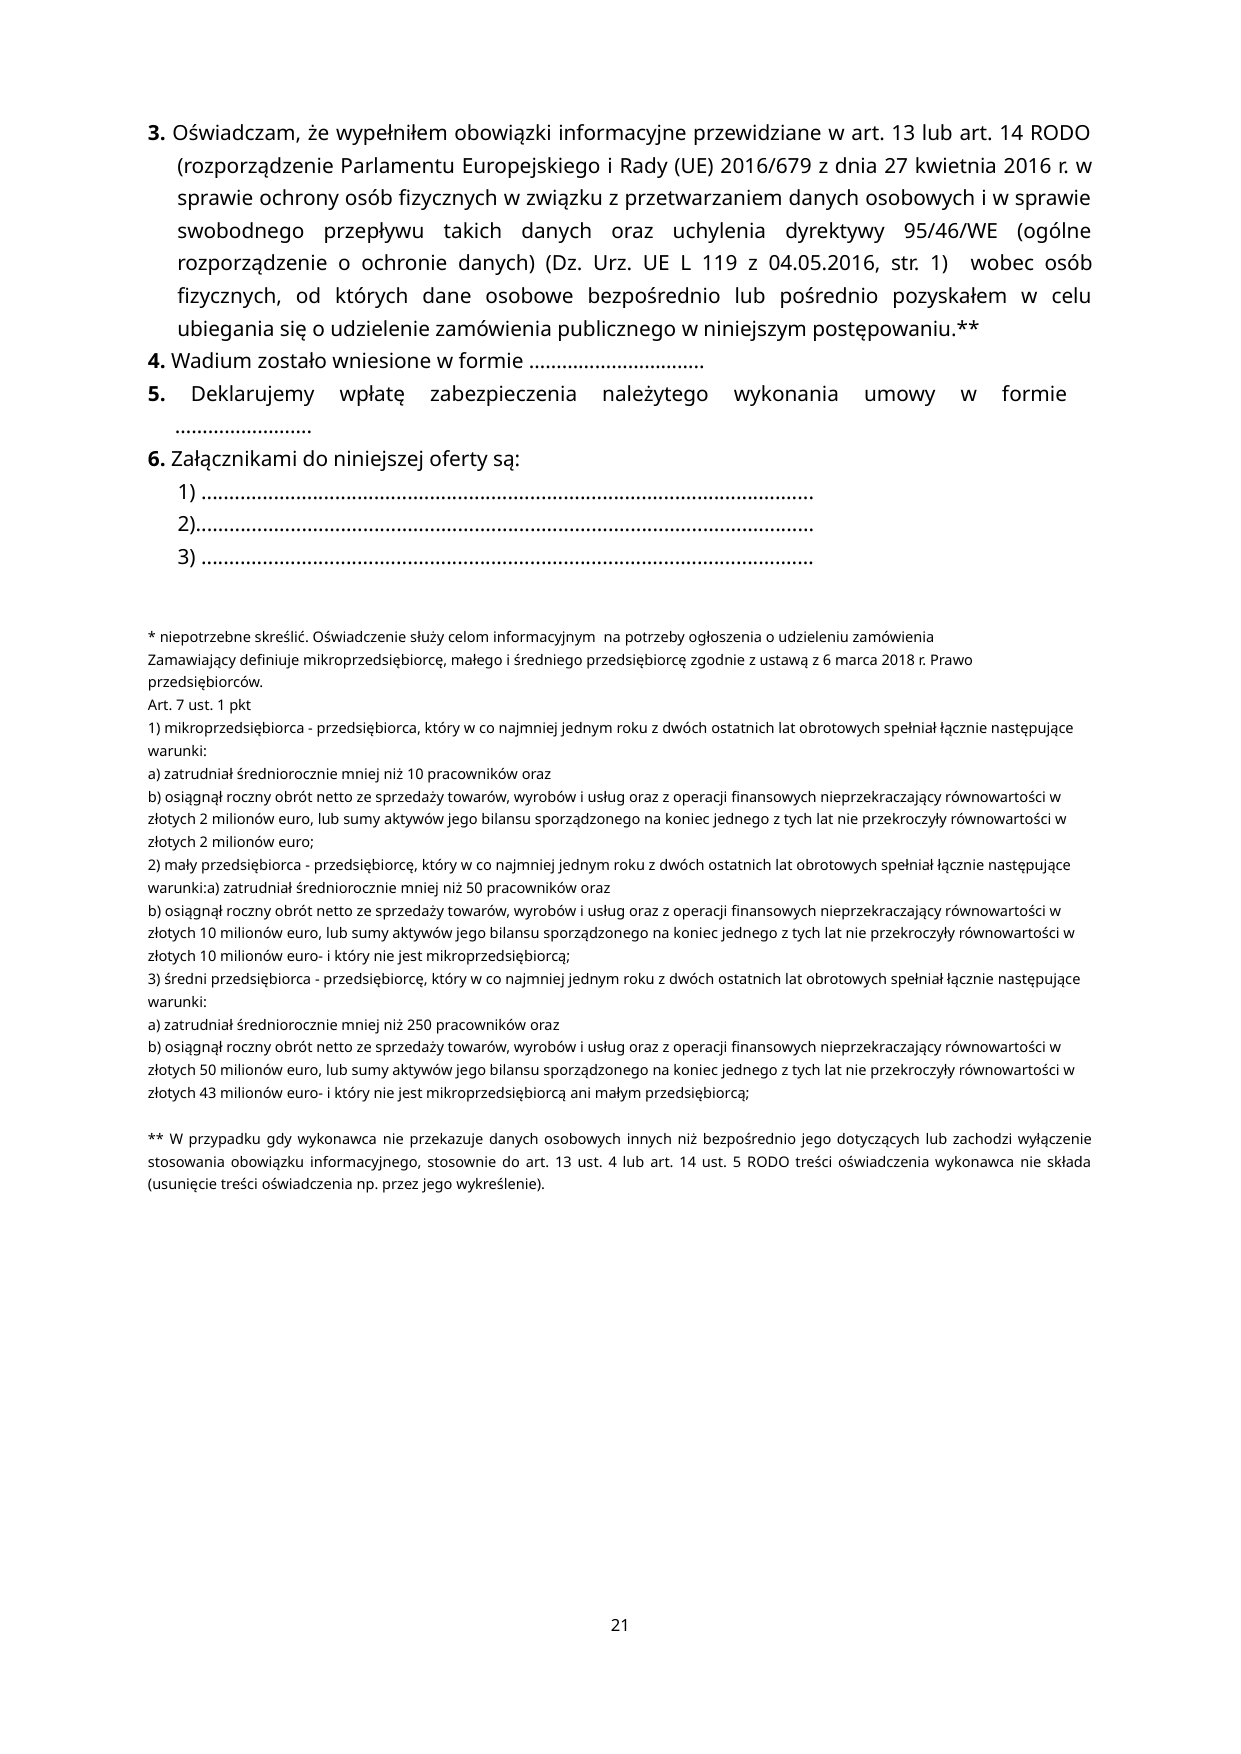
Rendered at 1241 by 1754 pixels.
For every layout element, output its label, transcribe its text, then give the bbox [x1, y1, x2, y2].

text 3. Oświadczam, że wypełniłem obowiązki informacyjne przewidziane w art. 13 lub art. 14 RODO (rozporządzenie Parlamentu Europejskiego i Rady (UE) 2016/679 z dnia 27 kwietnia 2016 r. w sprawie ochrony osób fizycznych w związku z przetwarzaniem danych osobowych i w sprawie swobodnego przepływu takich danych oraz uchylenia dyrektywy 95/46/WE (ogólne rozporządzenie o ochronie danych) (Dz. Urz. UE L 119 z 04.05.2016, str. 1) wobec osób fizycznych, od których dane osobowe bezpośrednio lub pośrednio pozyskałem w celu ubiegania się o udzielenie zamówienia publicznego w niniejszym postępowaniu.** [148, 118, 1093, 342]
text b) osiągnął roczny obrót netto ze sprzedaży towarów, wyrobów i usług oraz z operacji finansowych nieprzekraczający równowartości w złotych 10 milionów euro, lub sumy aktywów jego bilansu sporządzonego na koniec jednego z tych lat nie przekroczyły równowartości w złotych 10 milionów euro- i który nie jest mikroprzedsiębiorcą; 3) średni przedsiębiorca - przedsiębiorcę, który w co najmniej jednym roku z dwóch ostatnich lat obrotowych spełniał łącznie następujące warunki: [148, 900, 1093, 1012]
text 5. Deklarujemy wpłatę zabezpieczenia należytego wykonania umowy w formie ……………………. [148, 379, 1093, 440]
text Zamawiający definiuje mikroprzedsiębiorcę, małego i średniego przedsiębiorcę zgodnie z ustawą z 6 marca 2018 r. Prawo przedsiębiorców. Art. 7 ust. 1 pkt 1) mikroprzedsiębiorca - przedsiębiorca, który w co najmniej jednym roku z dwóch ostatnich lat obrotowych spełniał łącznie następujące warunki: a) zatrudniał średniorocznie mniej niż 10 pracowników oraz b) osiągnął roczny obrót netto ze sprzedaży towarów, wyrobów i usług oraz z operacji finansowych nieprzekraczający równowartości w złotych 2 milionów euro, lub sumy aktywów jego bilansu sporządzonego na koniec jednego z tych lat nie przekroczyły równowartości w złotych 2 milionów euro; 2) mały przedsiębiorca - przedsiębiorcę, który w co najmniej jednym roku z dwóch ostatnich lat obrotowych spełniał łącznie następujące warunki:a) zatrudniał średniorocznie mniej niż 50 pracowników oraz [148, 649, 1093, 897]
text ** W przypadku gdy wykonawca nie przekazuje danych osobowych innych niż bezpośrednio jego dotyczących lub zachodzi wyłączenie stosowania obowiązku informacyjnego, stosownie do art. 13 ust. 4 lub art. 14 ust. 5 RODO treści oświadczenia wykonawca nie składa (usunięcie treści oświadczenia np. przez jego wykreślenie). [148, 1128, 1093, 1194]
text 1) .............................................................................................................. [177, 477, 1093, 505]
text 2)............................................................................................................... [177, 509, 1093, 538]
text 3) ...........................................................................................................… [177, 542, 1093, 570]
text b) osiągnął roczny obrót netto ze sprzedaży towarów, wyrobów i usług oraz z operacji finansowych nieprzekraczający równowartości w złotych 50 milionów euro, lub sumy aktywów jego bilansu sporządzonego na koniec jednego z tych lat nie przekroczyły równowartości w złotych 43 milionów euro- i który nie jest mikroprzedsiębiorcą ani małym przedsiębiorcą; [148, 1037, 1093, 1103]
text a) zatrudniał średniorocznie mniej niż 250 pracowników oraz [148, 1014, 1093, 1034]
text 4. Wadium zostało wniesione w formie ………………………….. [148, 346, 1093, 375]
text 6. Załącznikami do niniejszej oferty są: [148, 444, 1093, 473]
text * niepotrzebne skreślić. Oświadczenie służy celom informacyjnym na potrzeby ogłoszenia o udzieleniu zamówienia [148, 627, 1093, 647]
